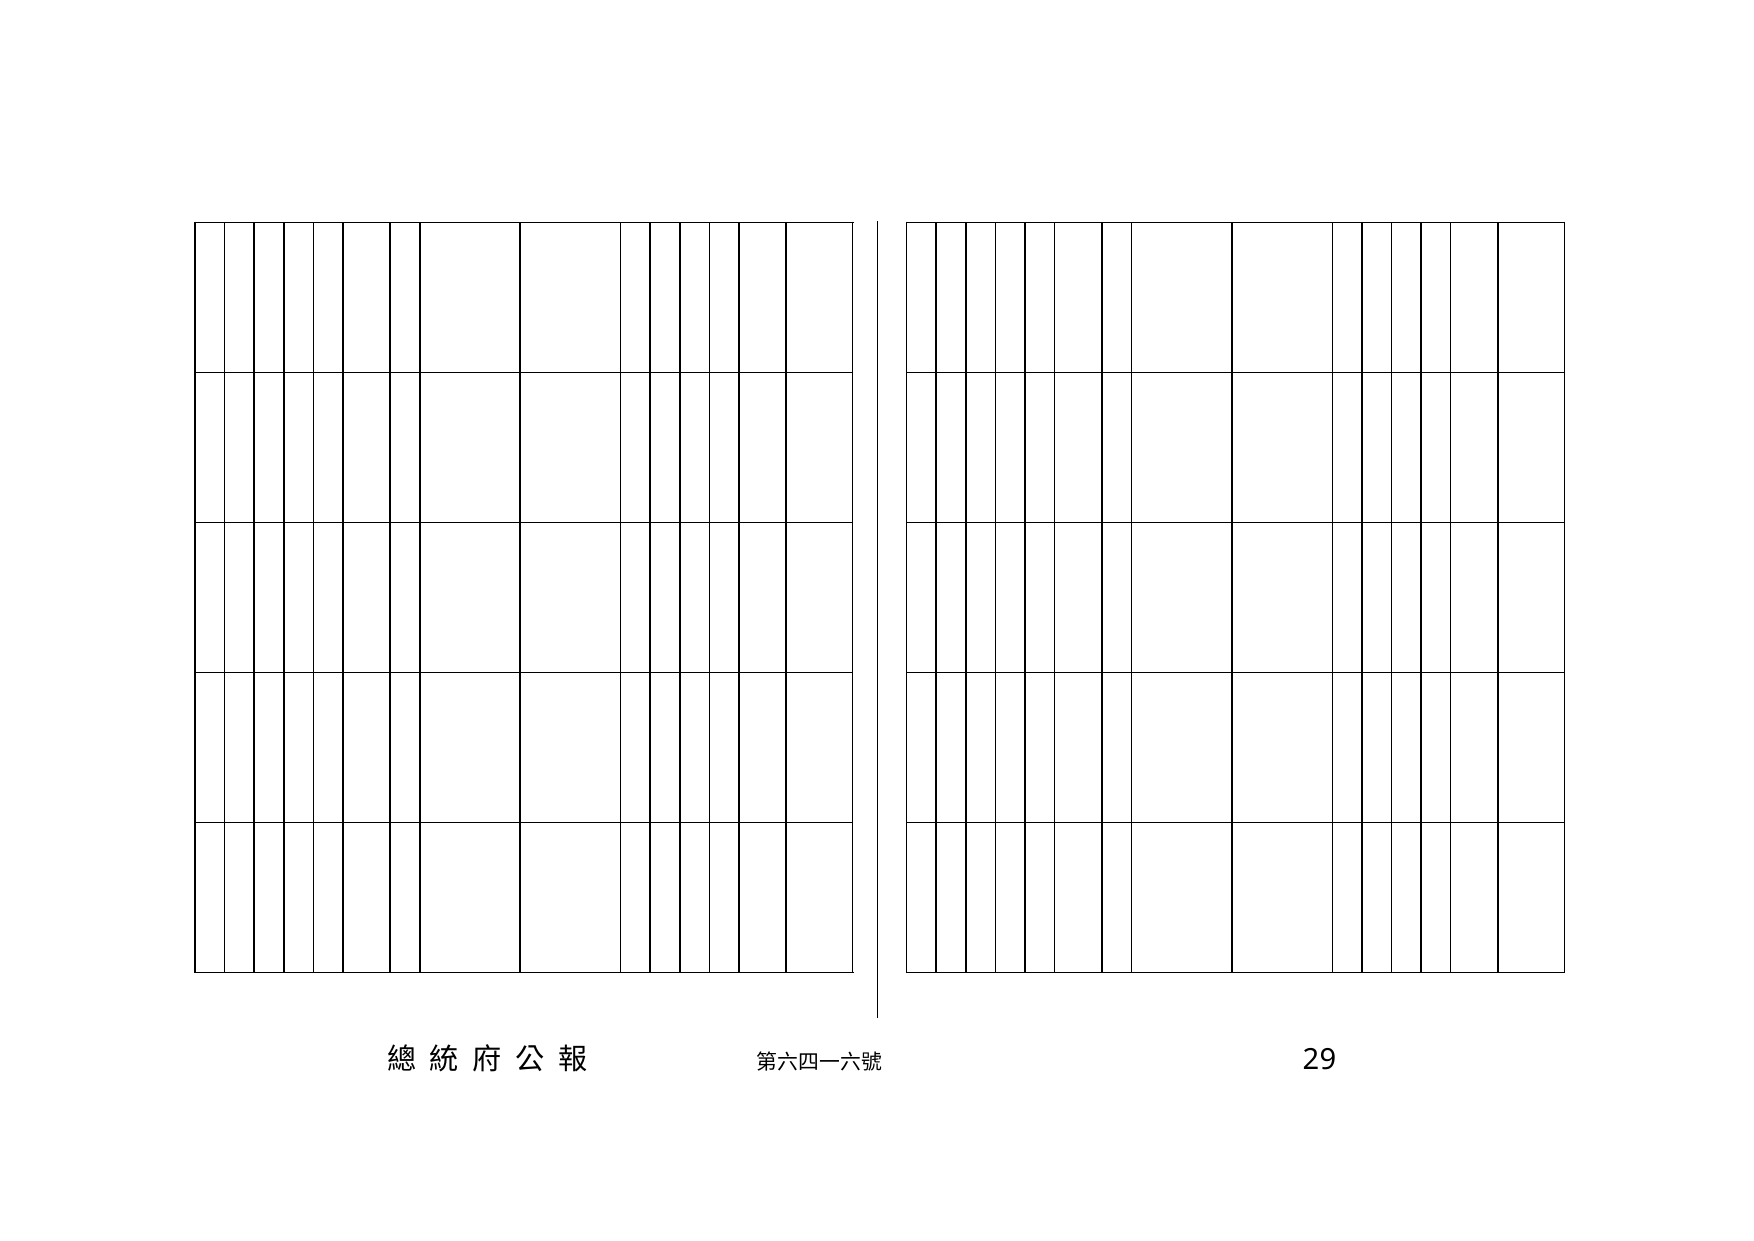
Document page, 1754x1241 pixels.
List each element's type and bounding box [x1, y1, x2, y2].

table_cell [314, 223, 342, 372]
table_cell [1422, 823, 1450, 972]
table_cell [1233, 373, 1332, 522]
table_cell [1422, 673, 1450, 822]
table_cell [681, 373, 709, 522]
table_cell [1026, 823, 1054, 972]
table_cell [391, 373, 419, 522]
table_cell [621, 223, 649, 372]
table_cell [1499, 223, 1564, 372]
table_cell [1132, 373, 1231, 522]
table_cell [344, 523, 389, 672]
table_cell [710, 823, 738, 972]
table_cell [787, 673, 852, 822]
table_cell [651, 223, 679, 372]
table_cell [907, 673, 935, 822]
table_cell [1422, 523, 1450, 672]
table_cell [710, 223, 738, 372]
table_cell [1103, 523, 1131, 672]
table_cell [421, 823, 519, 972]
table_cell [710, 373, 738, 522]
table_cell [1333, 523, 1361, 672]
table_cell [787, 823, 852, 972]
table_cell [1451, 523, 1497, 672]
table_cell [1055, 523, 1101, 672]
table_cell [937, 823, 965, 972]
table_cell [1233, 223, 1332, 372]
table_cell [996, 823, 1024, 972]
table_cell [521, 523, 620, 672]
table_cell [344, 673, 389, 822]
table_cell [255, 373, 283, 522]
table_cell [740, 673, 785, 822]
table_cell [225, 523, 253, 672]
table_cell [344, 223, 389, 372]
table_cell [314, 373, 342, 522]
table_cell [1333, 373, 1361, 522]
table_cell [907, 523, 935, 672]
table_cell [1026, 373, 1054, 522]
table_cell [996, 673, 1024, 822]
table_cell [314, 823, 342, 972]
table_cell [1422, 373, 1450, 522]
table_cell [1499, 523, 1564, 672]
table_cell [391, 673, 419, 822]
table_cell [196, 223, 224, 372]
table_cell [996, 223, 1024, 372]
table_cell [651, 823, 679, 972]
table_cell [344, 823, 389, 972]
table_cell [196, 673, 224, 822]
table_cell [1103, 673, 1131, 822]
table_cell [196, 523, 224, 672]
table_cell [907, 823, 935, 972]
table_cell [651, 373, 679, 522]
table_cell [1026, 673, 1054, 822]
table_cell [255, 223, 283, 372]
table_cell [937, 373, 965, 522]
table_cell [1055, 223, 1101, 372]
table_cell [255, 523, 283, 672]
table_cell [907, 373, 935, 522]
table_cell [621, 673, 649, 822]
table_cell [421, 673, 519, 822]
table_cell [740, 223, 785, 372]
table_cell [1363, 823, 1391, 972]
table_cell [1103, 823, 1131, 972]
table_cell [285, 223, 313, 372]
table_cell [1055, 673, 1101, 822]
table_cell [344, 373, 389, 522]
table_cell [967, 373, 995, 522]
table_cell [225, 673, 253, 822]
table_cell [225, 223, 253, 372]
table_cell [621, 373, 649, 522]
table_cell [421, 523, 519, 672]
table_cell [421, 373, 519, 522]
table_cell [391, 223, 419, 372]
table_cell [1333, 823, 1361, 972]
table_cell [1055, 823, 1101, 972]
table_cell [196, 373, 224, 522]
table_cell [1422, 223, 1450, 372]
table_cell [225, 823, 253, 972]
table_cell [285, 373, 313, 522]
table_cell [740, 523, 785, 672]
table_cell [1055, 373, 1101, 522]
table_cell [225, 373, 253, 522]
table_cell [1363, 523, 1391, 672]
table_cell [1363, 373, 1391, 522]
table_cell [1499, 823, 1564, 972]
table_cell [710, 523, 738, 672]
table_cell [1233, 523, 1332, 672]
table_cell [996, 523, 1024, 672]
table_cell [1233, 823, 1332, 972]
table_cell [740, 373, 785, 522]
table_cell [255, 673, 283, 822]
table_cell [1392, 373, 1420, 522]
table_cell [285, 823, 313, 972]
table_cell [621, 823, 649, 972]
table_cell [1026, 523, 1054, 672]
table_cell [710, 673, 738, 822]
table_cell [937, 523, 965, 672]
table_cell [1392, 673, 1420, 822]
table_cell [314, 523, 342, 672]
table_cell [521, 223, 620, 372]
table_cell [421, 223, 519, 372]
table_cell [285, 523, 313, 672]
table_cell [621, 523, 649, 672]
table_cell [1451, 223, 1497, 372]
table_cell [391, 523, 419, 672]
table_cell [996, 373, 1024, 522]
table_cell [787, 223, 852, 372]
table_cell [521, 823, 620, 972]
table_cell [967, 523, 995, 672]
table_cell [1132, 223, 1231, 372]
table_cell [1499, 373, 1564, 522]
table_cell [787, 523, 852, 672]
table_cell [521, 373, 620, 522]
table_cell [1451, 823, 1497, 972]
table_cell [967, 673, 995, 822]
table_cell [1451, 373, 1497, 522]
table_cell [1363, 673, 1391, 822]
table_cell [1132, 673, 1231, 822]
table_cell [937, 223, 965, 372]
table_cell [651, 673, 679, 822]
table_cell [1103, 223, 1131, 372]
table_cell [1333, 673, 1361, 822]
table_cell [681, 223, 709, 372]
table_cell [967, 223, 995, 372]
table_cell [681, 523, 709, 672]
table_cell [681, 823, 709, 972]
table_cell [1363, 223, 1391, 372]
table_cell [651, 523, 679, 672]
table_cell [937, 673, 965, 822]
table_cell [314, 673, 342, 822]
table_cell [1132, 823, 1231, 972]
table_cell [1499, 673, 1564, 822]
table_cell [1333, 223, 1361, 372]
table_cell [521, 673, 620, 822]
table_cell [740, 823, 785, 972]
table_cell [967, 823, 995, 972]
table_cell [1392, 223, 1420, 372]
table_cell [681, 673, 709, 822]
table_cell [1132, 523, 1231, 672]
table_cell [1451, 673, 1497, 822]
table_cell [1103, 373, 1131, 522]
table_cell [1026, 223, 1054, 372]
table_cell [196, 823, 224, 972]
table_cell [391, 823, 419, 972]
table_cell [907, 223, 935, 372]
table_cell [787, 373, 852, 522]
table_cell [1392, 523, 1420, 672]
table_cell [255, 823, 283, 972]
table_cell [1392, 823, 1420, 972]
table_cell [285, 673, 313, 822]
table_cell [1233, 673, 1332, 822]
